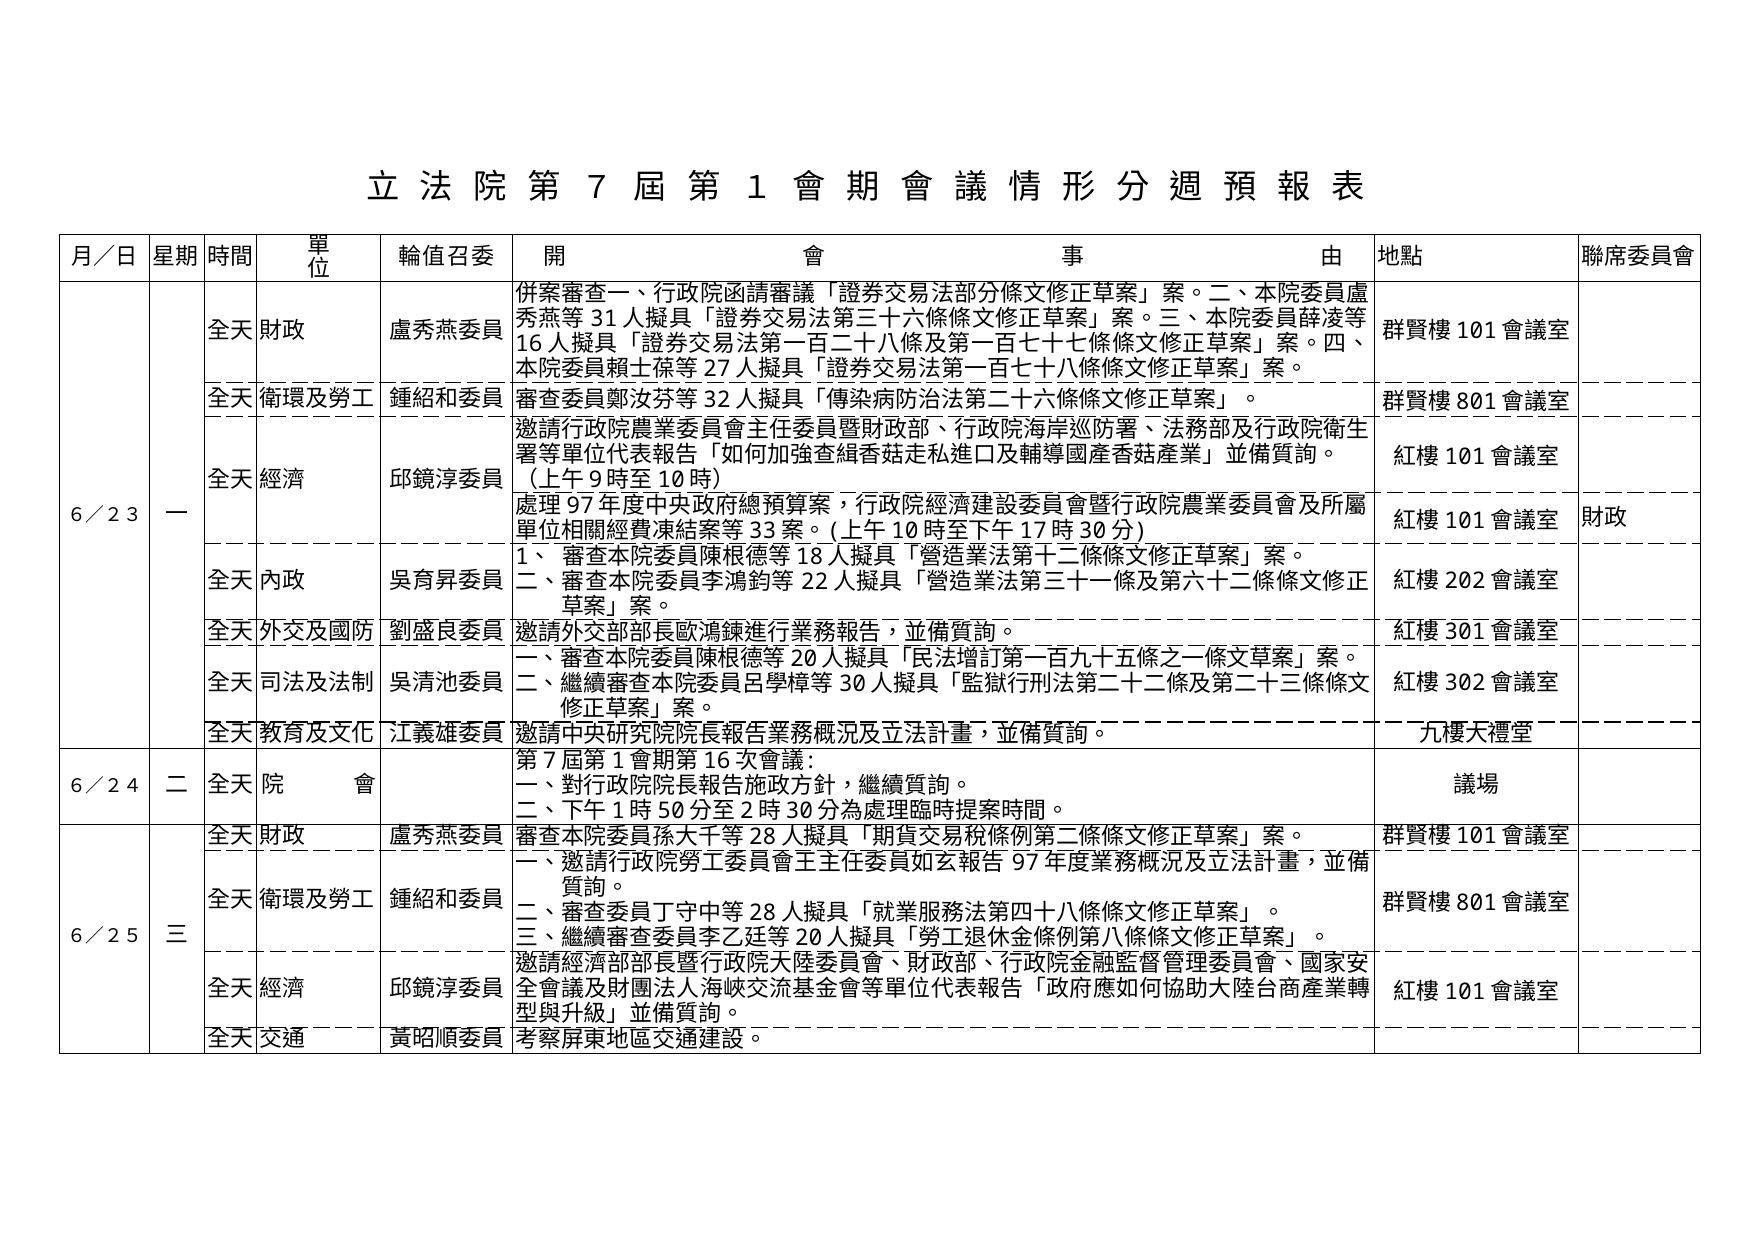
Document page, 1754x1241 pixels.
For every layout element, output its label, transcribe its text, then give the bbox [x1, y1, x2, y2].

table_cell 一 [150, 282, 204, 747]
table_cell 邀請行政院農業委員會主任委員暨財政部、行政院海岸巡防署、法務部及行政院衛生署等單位代表報告「如何加強查緝香菇走私進口及輔導國產香菇產業」並備質詢。 （上午9時至10時） [513, 416, 1374, 492]
table_cell 全天 [205, 543, 256, 619]
table_cell 全天 [205, 850, 256, 951]
table_cell 紅樓101會議室 [1375, 951, 1578, 1027]
text 立法院第７屆第１會期會議情形分週預報表 [318, 155, 1413, 209]
table_cell 經濟 [257, 951, 380, 1027]
table_cell 司法及法制 [257, 645, 380, 721]
table_cell 衛環及勞工 [257, 850, 380, 951]
table_cell 群賢樓801會議室 [1375, 382, 1578, 416]
table_cell 審查本院委員陳根德等18人擬具「營造業法第十二條條文修正草案」案。 二、審查本院委員李鴻鈞等22人擬具「營造業法第三十一條及第六十二條條文修正草案」案。 [513, 543, 1374, 619]
table_cell 九樓大禮堂 [1375, 721, 1578, 747]
table_cell 紅樓302會議室 [1375, 645, 1578, 721]
table_cell 吳清池委員 [381, 645, 512, 721]
table_cell ６／２５ [60, 825, 149, 1053]
table_cell 衛環及勞工 [257, 382, 380, 416]
table_cell 吳育昇委員 [381, 543, 512, 619]
table_header 月／日 [60, 235, 149, 281]
table_cell 邱鏡淳委員 [381, 416, 512, 543]
table_cell 全天 [205, 282, 256, 382]
table_cell 邀請中央研究院院長報告業務概況及立法計畫，並備質詢。 [513, 721, 1374, 747]
table_cell [1579, 825, 1700, 849]
table_cell 全天 [205, 645, 256, 721]
table_cell 一、審查本院委員陳根德等20人擬具「民法增訂第一百九十五條之一條文草案」案。 二、繼續審查本院委員呂學樟等30人擬具「監獄行刑法第二十二條及第二十三條條文修正草案」案。 [513, 645, 1374, 721]
table_cell 併案審查一、行政院函請審議「證券交易法部分條文修正草案」案。二、本院委員盧秀燕等31人擬具「證券交易法第三十六條條文修正草案」案。三、本院委員薛凌等16人擬具「證券交易法第一百二十八條及第一百七十七條條文修正草案」案。四、本院委員賴士葆等27人擬具「證券交易法第一百七十八條條文修正草案」案。 [513, 282, 1374, 382]
table_cell 外交及國防 [257, 619, 380, 645]
table_cell [1579, 416, 1700, 492]
table_cell 邱鏡淳委員 [381, 951, 512, 1027]
table_cell 鍾紹和委員 [381, 382, 512, 416]
table_cell 鍾紹和委員 [381, 850, 512, 951]
table_cell 邀請外交部部長歐鴻鍊進行業務報告，並備質詢。 [513, 619, 1374, 645]
table_cell 二 [150, 749, 204, 823]
table_cell 審查本院委員孫大千等28人擬具「期貨交易稅條例第二條條文修正草案」案。 [513, 825, 1374, 849]
table_cell 全天 [205, 619, 256, 645]
table_cell 群賢樓801會議室 [1375, 850, 1578, 951]
table_cell 審查委員鄭汝芬等32人擬具「傳染病防治法第二十六條條文修正草案」。 [513, 382, 1374, 416]
table_cell 經濟 [257, 416, 380, 543]
table_cell 三 [150, 825, 204, 1053]
table_cell [1579, 951, 1700, 1027]
table_cell 紅樓101會議室 [1375, 492, 1578, 543]
table_cell 黃昭順委員 [381, 1027, 512, 1053]
table_cell 紅樓101會議室 [1375, 416, 1578, 492]
table_cell 紅樓202會議室 [1375, 543, 1578, 619]
table_cell 邀請經濟部部長暨行政院大陸委員會、財政部、行政院金融監督管理委員會、國家安全會議及財團法人海峽交流基金會等單位代表報告「政府應如何協助大陸台商產業轉型與升級」並備質詢。 [513, 951, 1374, 1027]
table_cell 第7屆第1會期第16次會議: 一、對行政院院長報告施政方針，繼續質詢。 二、下午1時50分至2時30分為處理臨時提案時間。 [513, 749, 1374, 823]
table_cell [1579, 282, 1700, 382]
table_cell 議場 [1375, 749, 1578, 823]
table_cell 考察屏東地區交通建設。 [513, 1027, 1374, 1053]
table_cell 院 會 [257, 749, 380, 823]
table_cell 內政 [257, 543, 380, 619]
table_header 星期 [150, 235, 204, 281]
table_cell [1579, 543, 1700, 619]
table_cell 一、邀請行政院勞工委員會王主任委員如玄報告97年度業務概況及立法計畫，並備質詢。 二、審查委員丁守中等28人擬具「就業服務法第四十八條條文修正草案」。 三、繼續審查委員李乙廷等20人擬具「勞工退休金條例第八條條文修正草案」。 [513, 850, 1374, 951]
table_cell 處理97年度中央政府總預算案，行政院經濟建設委員會暨行政院農業委員會及所屬單位相關經費凍結案等33案。(上午10時至下午17時30分) [513, 492, 1374, 543]
table_cell 全天 [205, 825, 256, 849]
table_cell 財政 [257, 282, 380, 382]
table_cell 全天 [205, 382, 256, 416]
table_cell [1579, 645, 1700, 721]
table_cell 盧秀燕委員 [381, 825, 512, 849]
table_header 時間 [205, 235, 256, 281]
table_cell ６／２３ [60, 282, 149, 747]
table_cell [1579, 721, 1700, 747]
table_header 聯席委員會 [1579, 235, 1700, 281]
table_cell 全天 [205, 951, 256, 1027]
table_cell [1579, 850, 1700, 951]
table_cell 紅樓301會議室 [1375, 619, 1578, 645]
table_cell 交通 [257, 1027, 380, 1053]
table_cell 群賢樓101會議室 [1375, 825, 1578, 849]
table_cell 群賢樓101會議室 [1375, 282, 1578, 382]
table_cell 全天 [205, 749, 256, 823]
table_cell 財政 [257, 825, 380, 849]
table_header 開會事由 [513, 235, 1374, 281]
table_cell 全天 [205, 721, 256, 747]
table_cell [1579, 749, 1700, 823]
table_cell 財政 [1579, 492, 1700, 543]
table_header 單 位 [257, 235, 380, 281]
table_cell 盧秀燕委員 [381, 282, 512, 382]
table_cell [381, 749, 512, 823]
table_cell 教育及文化 [257, 721, 380, 747]
table_cell 劉盛良委員 [381, 619, 512, 645]
table_header 地點 [1375, 235, 1578, 281]
table_cell [1579, 382, 1700, 416]
table_cell 全天 [205, 416, 256, 543]
table_cell [1579, 619, 1700, 645]
table_header 輪值召委 [381, 235, 512, 281]
table_cell ６／２４ [60, 749, 149, 823]
table_cell [1375, 1027, 1578, 1053]
table_cell 江義雄委員 [381, 721, 512, 747]
table_cell [1579, 1027, 1700, 1053]
table_cell 全天 [205, 1027, 256, 1053]
